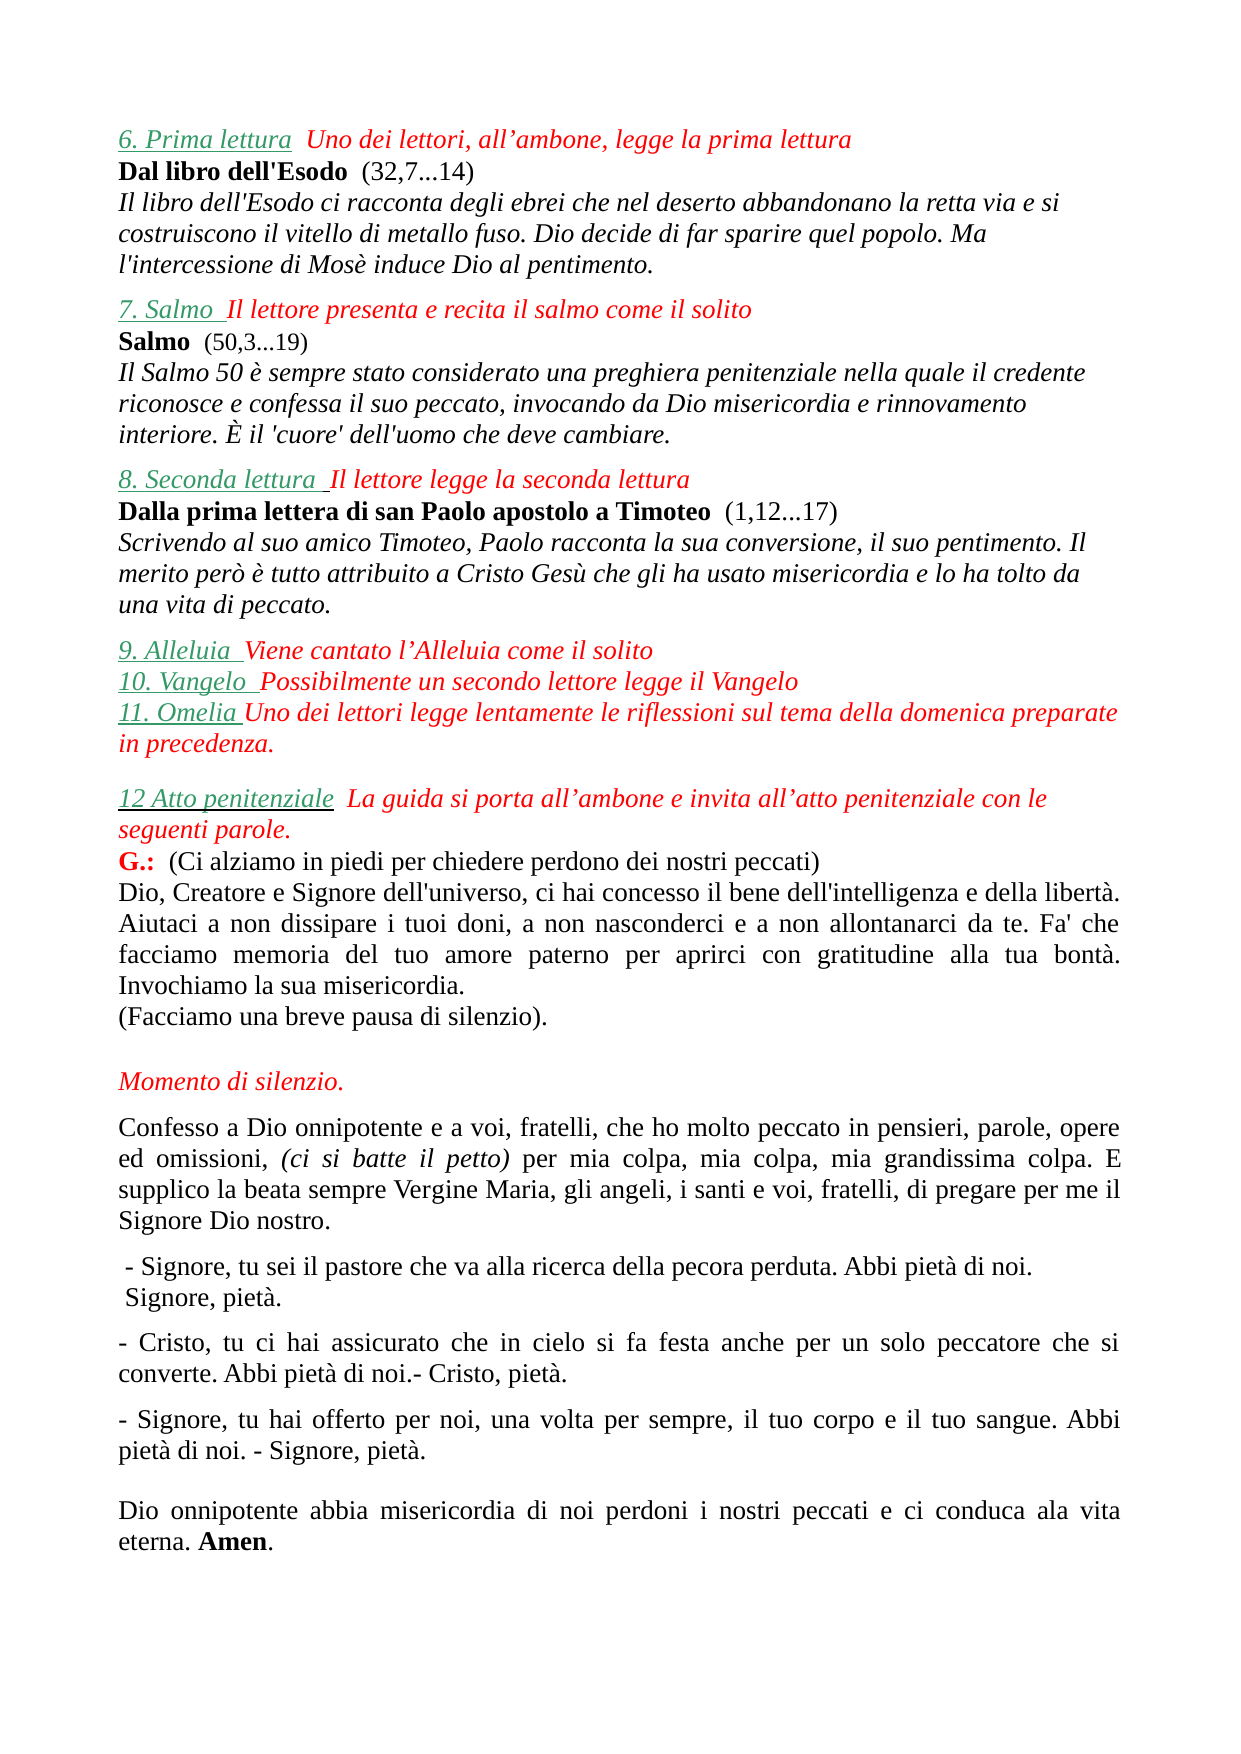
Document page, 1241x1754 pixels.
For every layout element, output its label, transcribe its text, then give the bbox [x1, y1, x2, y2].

text Dio, Creatore e Signore dell'universo, ci hai concesso il bene dell'intelligenza e della libertà. Aiutaci a non dissipare i tuoi doni, a non nasconderci e a non allontanarci da te. Fa' che facciamo memoria del tuo amore paterno per aprirci con gratitudine alla tua bontà. Invochiamo la sua misericordia. [118, 876, 1122, 1000]
text - Signore, tu sei il pastore che va alla ricerca della pecora perduta. Abbi pietà di noi. [118, 1249, 1122, 1281]
text - Cristo, tu ci hai assicurato che in cielo si fa festa anche per un solo peccatore che si converte. Abbi pietà di noi.- Cristo, pietà. [118, 1326, 1122, 1388]
text 8. Seconda lettura Il lettore legge la seconda lettura [118, 464, 1122, 495]
text Salmo (50,3...19) [118, 325, 1122, 356]
text Dalla prima lettera di san Paolo apostolo a Timoteo (1,12...17) [118, 495, 1122, 526]
text Signore, pietà. [118, 1281, 1122, 1312]
text 6. Prima lettura Uno dei lettori, all’ambone, legge la prima lettura [118, 123, 1122, 154]
text (Facciamo una breve pausa di silenzio). [118, 1000, 1122, 1032]
text Confesso a Dio onnipotente e a voi, fratelli, che ho molto peccato in pensieri, parole, opere ed omissioni, (ci si batte il pet­to) per mia colpa, mia colpa, mia grandissi­ma colpa. E supplico la beata sempre Ver­gine Maria, gli angeli, i santi e voi, fratelli, di pregare per me il Signore Dio nostro. [118, 1111, 1122, 1235]
text Il libro dell'Esodo ci racconta degli ebrei che nel deserto abbandonano la retta via e si costruiscono il vitello di metallo fuso. Dio decide di far sparire quel popolo. Ma l'intercessione di Mosè induce Dio al pentimento. [118, 186, 1122, 279]
text 11. Omelia Uno dei lettori legge lentamente le riflessioni sul tema della domenica preparate in precedenza. [118, 696, 1122, 758]
text 7. Salmo Il lettore presenta e recita il salmo come il solito [118, 293, 1122, 325]
text Dal libro dell'Esodo (32,7...14) [118, 154, 1122, 186]
text G.: (Ci alziamo in piedi per chiedere perdono dei nostri peccati) [118, 845, 1122, 876]
text 12 Atto penitenziale La guida si porta all’ambone e invita all’atto penitenziale con le seguenti parole. [118, 782, 1122, 845]
text Dio onnipotente abbia misericordia di noi perdoni i nostri peccati e ci conduca ala vita eterna. Amen. [118, 1494, 1122, 1556]
text Momento di silenzio. [118, 1065, 1122, 1096]
text Scrivendo al suo amico Timoteo, Paolo racconta la sua conversione, il suo pentimento. Il merito però è tutto attribuito a Cristo Gesù che gli ha usato misericordia e lo ha tolto da una vita di peccato. [118, 526, 1122, 619]
text Il Salmo 50 è sempre stato considerato una preghiera penitenziale nella quale il credente riconosce e confessa il suo peccato, invocando da Dio misericordia e rinnovamento interiore. È il 'cuore' dell'uomo che deve cambiare. [118, 356, 1122, 449]
text - Signore, tu hai offerto per noi, una volta per sempre, il tuo corpo e il tuo sangue. Abbi pietà di noi. - Signore, pietà. [118, 1403, 1122, 1465]
text 10. Vangelo Possibilmente un secondo lettore legge il Vangelo [118, 665, 1122, 696]
text 9. Alleluia Viene cantato l’Alleluia come il solito [118, 634, 1122, 665]
